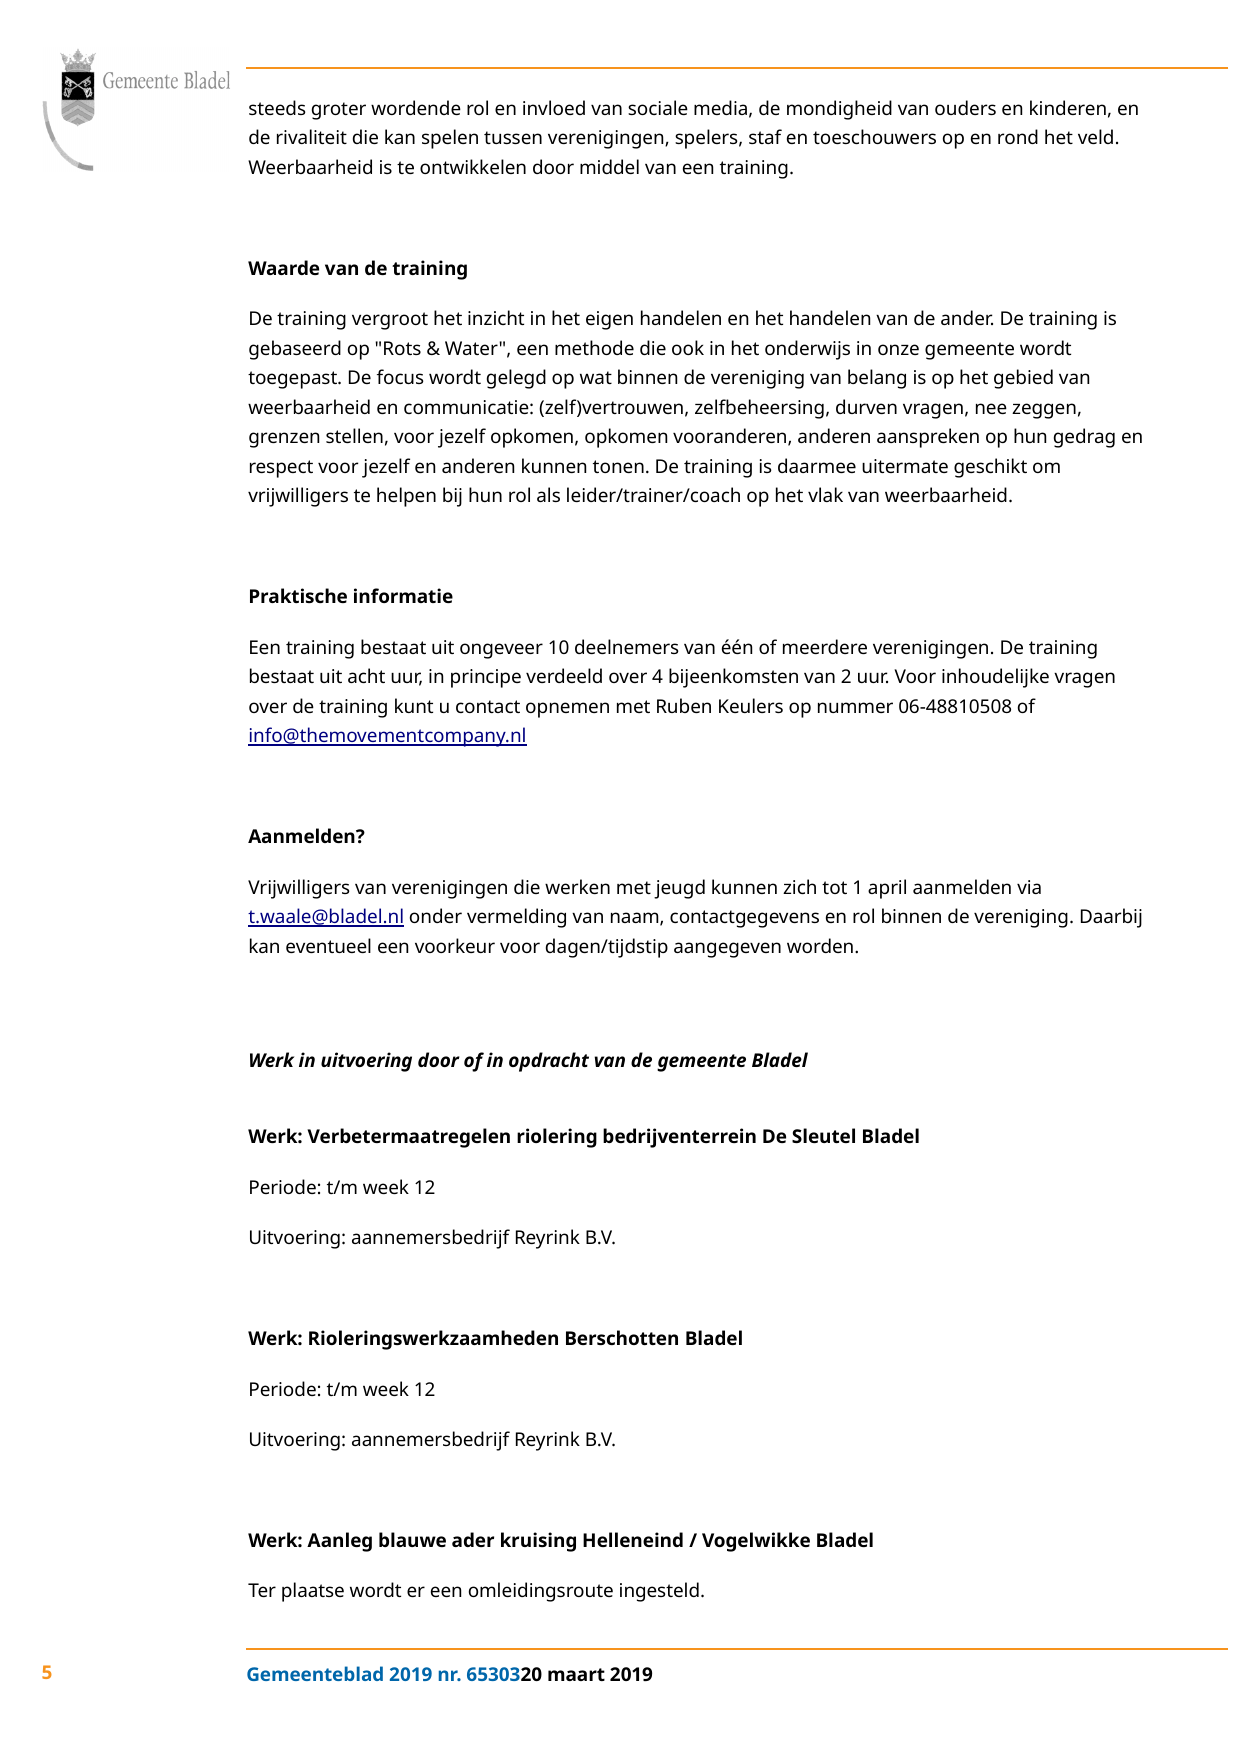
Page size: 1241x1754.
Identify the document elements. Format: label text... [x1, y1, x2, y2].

text Werk in uitvoering door of in opdracht van de gemeente Bladel [248, 1047, 1152, 1073]
text Periode: t/m week 12 [248, 1376, 1152, 1401]
text Vrijwilligers van verenigingen die werken met jeugd kunnen zich tot 1 april aanmelden via t.waale@bladel.nl onder vermelding van naam, contactgegevens en rol binnen de vereniging. Daarbij kan eventueel een voorkeur voor dagen/tijdstip aangegeven worden. [248, 874, 1152, 959]
text Werk: Verbetermaatregelen riolering bedrijventerrein De Sleutel Bladel [248, 1124, 1152, 1149]
text Uitvoering: aannemersbedrijf Reyrink B.V. [248, 1224, 1152, 1250]
text Ter plaatse wordt er een omleidingsroute ingesteld. [248, 1577, 1152, 1603]
text Praktische informatie [248, 583, 1152, 609]
text steeds groter wordende rol en invloed van sociale media, de mondigheid van ouders en kinderen, en de rivaliteit die kan spelen tussen verenigingen, spelers, staf en toeschouwers op en rond het veld. Weerbaarheid is te ontwikkelen door middel van een training. [248, 95, 1152, 180]
text De training vergroot het inzicht in het eigen handelen en het handelen van de ander. De training is gebaseerd op "Rots & Water", een methode die ook in het onderwijs in onze gemeente wordt toegepast. De focus wordt gelegd op wat binnen de vereniging van belang is op het gebied van weerbaarheid en communicatie: (zelf)vertrouwen, zelfbeheersing, durven vragen, nee zeggen, grenzen stellen, voor jezelf opkomen, opkomen vooranderen, anderen aanspreken op hun gedrag en respect voor jezelf en anderen kunnen tonen. De training is daarmee uitermate geschikt om vrijwilligers te helpen bij hun rol als leider/trainer/coach op het vlak van weerbaarheid. [248, 305, 1152, 508]
text Aanmelden? [248, 823, 1152, 849]
picture [41, 47, 231, 172]
text Waarde van de training [248, 255, 1152, 281]
text Werk: Aanleg blauwe ader kruising Helleneind / Vogelwikke Bladel [248, 1527, 1152, 1553]
text Uitvoering: aannemersbedrijf Reyrink B.V. [248, 1426, 1152, 1452]
text Een training bestaat uit ongeveer 10 deelnemers van één of meerdere verenigingen. De training bestaat uit acht uur, in principe verdeeld over 4 bijeenkomsten van 2 uur. Voor inhoudelijke vragen over de training kunt u contact opnemen met Ruben Keulers op nummer 06-48810508 of info@themovementcompany.nl [248, 634, 1152, 748]
text Werk: Rioleringswerkzaamheden Berschotten Bladel [248, 1325, 1152, 1351]
text Periode: t/m week 12 [248, 1174, 1152, 1200]
